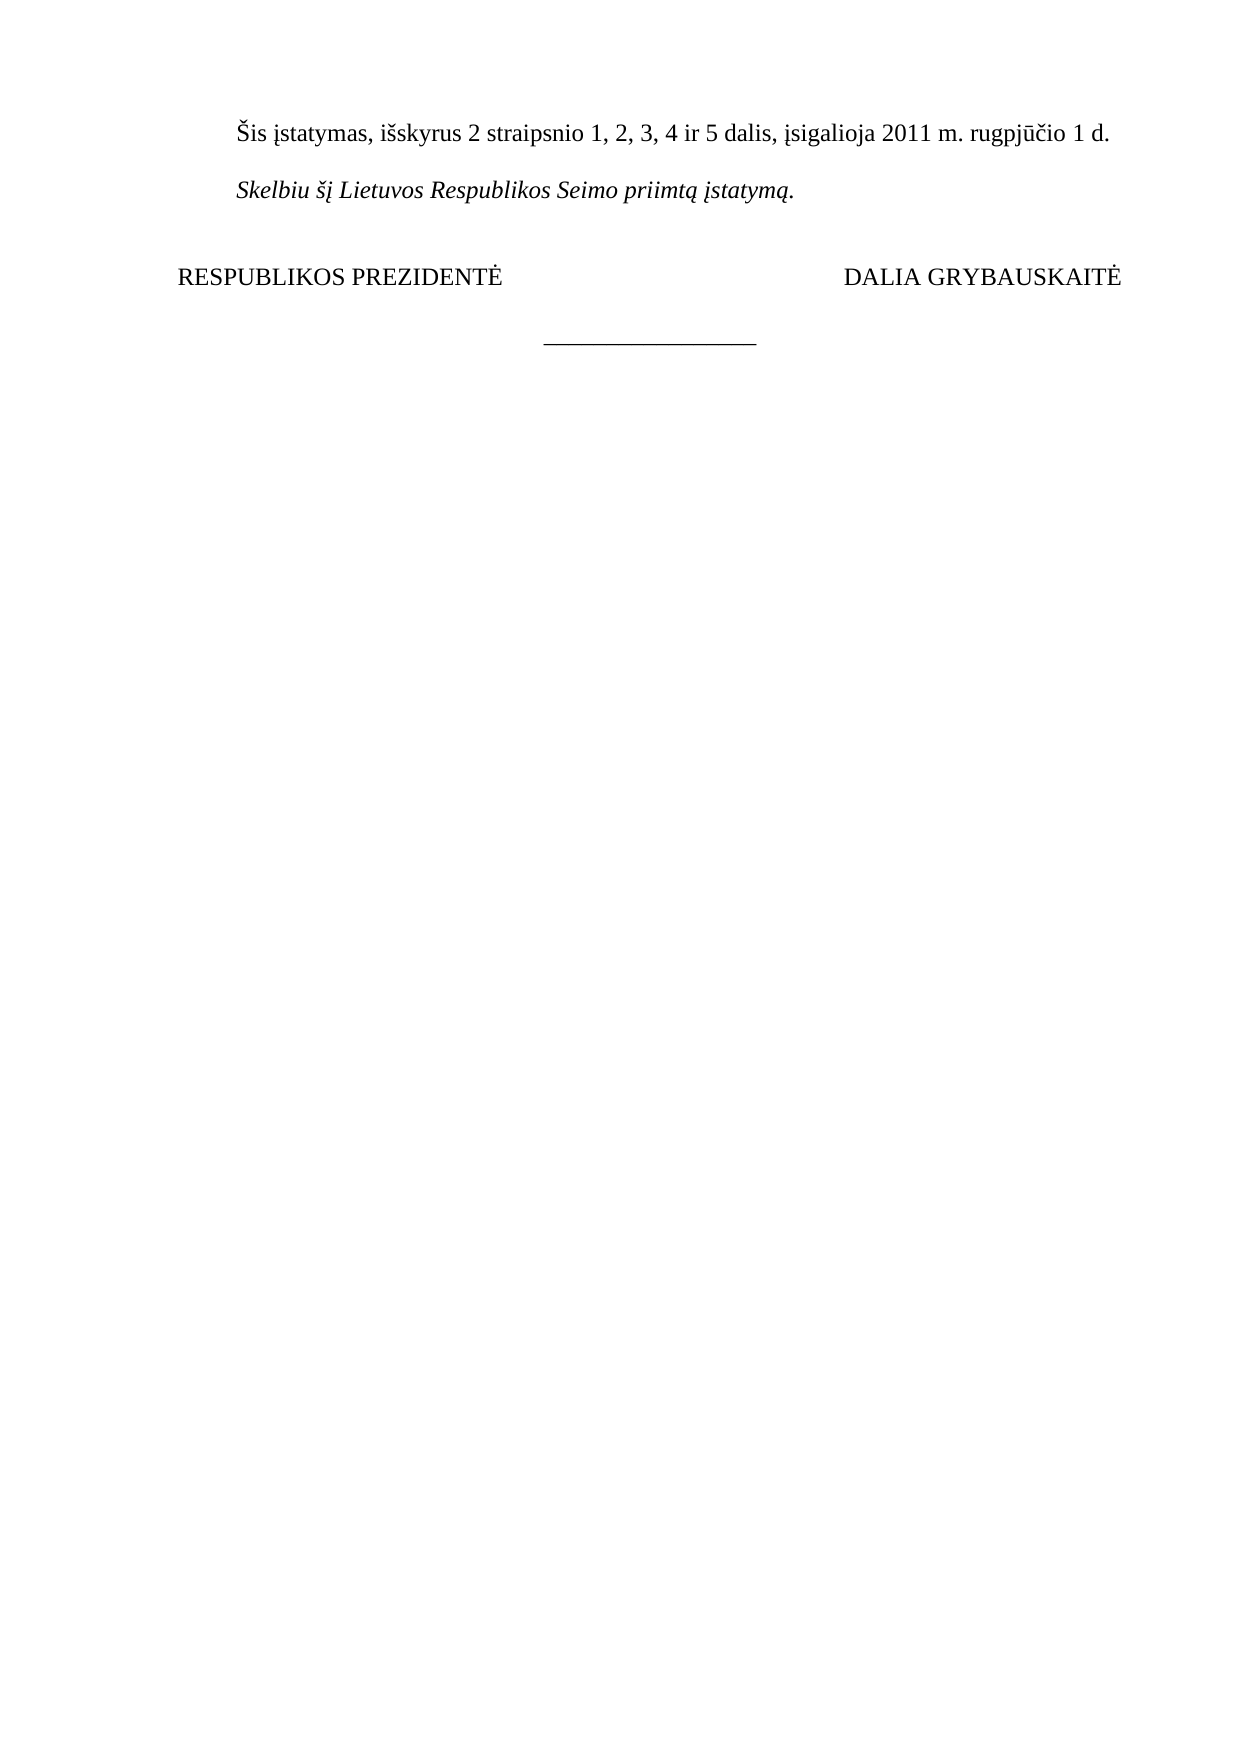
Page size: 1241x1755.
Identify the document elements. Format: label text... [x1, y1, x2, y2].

text Skelbiu šį Lietuvos Respublikos Seimo priimtą įstatymą. [177, 176, 1122, 204]
text _________________ [177, 319, 1122, 348]
text RESPUBLIKOS PREZIDENTĖ DALIA GRYBAUSKAITĖ [177, 262, 1122, 291]
text Šis įstatymas, išskyrus 2 straipsnio 1, 2, 3, 4 ir 5 dalis, įsigalioja 2011 m. rugpjūčio 1 d. [177, 118, 1122, 147]
